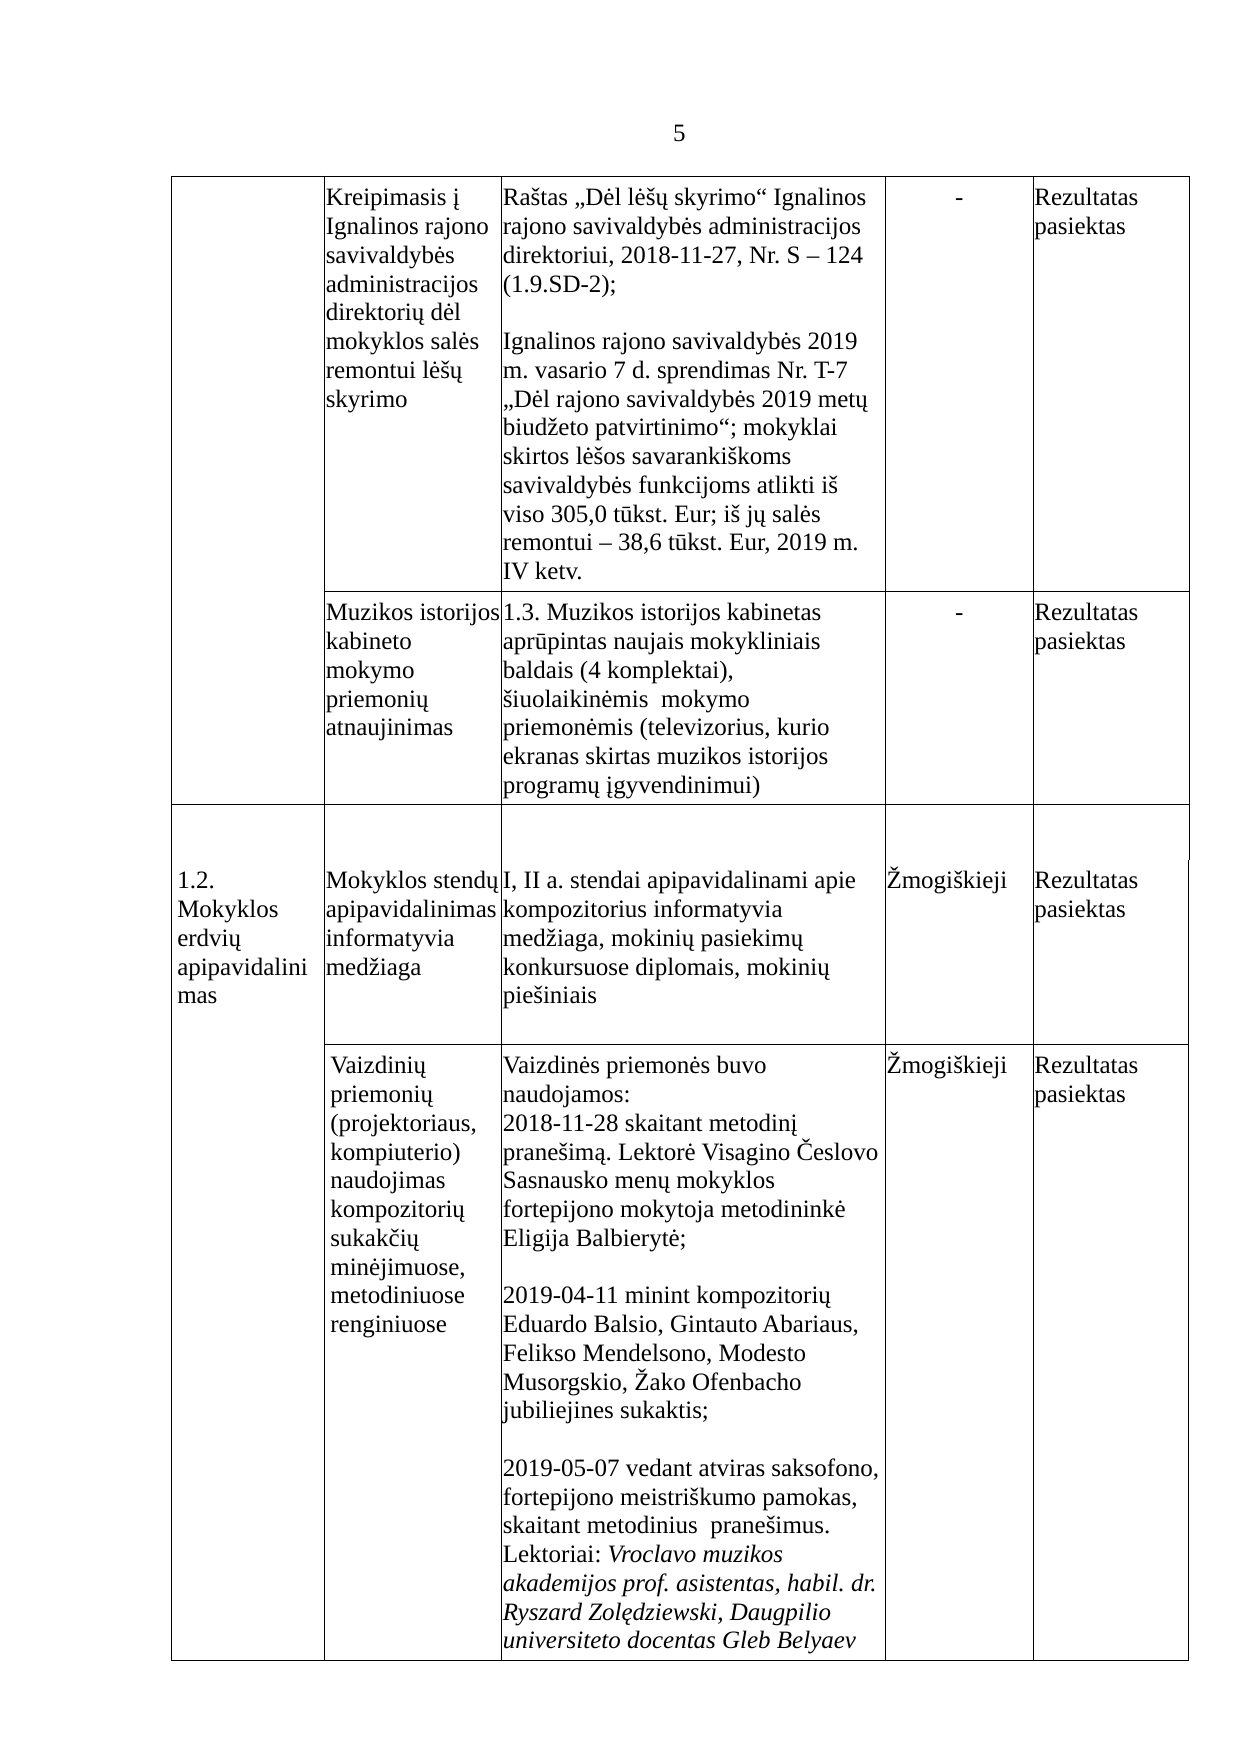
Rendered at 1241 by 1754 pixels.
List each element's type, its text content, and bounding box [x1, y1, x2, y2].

table_cell Žmogiškieji [886, 860, 1033, 1044]
table_cell 1.2. Mokyklos erdvių apipavidalinimas [172, 860, 324, 1660]
table_cell [502, 805, 885, 860]
table_cell Žmogiškieji [886, 1045, 1033, 1660]
table_cell [1034, 805, 1189, 860]
table_cell - [886, 592, 1033, 804]
table_cell [886, 805, 1033, 860]
table_cell [172, 805, 324, 860]
table_cell Rezultatas pasiektas [1034, 1045, 1188, 1660]
table_cell Raštas „Dėl lėšų skyrimo“ Ignalinos rajono savivaldybės administracijos direktoriui, 2018-11-27, Nr. S – 124 (1.9.SD-2); Ignalinos rajono savivaldybės 2019 m. vasario 7 d. sprendimas Nr. T-7 „Dėl rajono savivaldybės 2019 metų biudžeto patvirtinimo“; mokyklai skirtos lėšos savarankiškoms savivaldybės funkcijoms atlikti iš viso 305,0 tūkst. Eur; iš jų salės remontui – 38,6 tūkst. Eur, 2019 m. IV ketv. [502, 177, 885, 591]
table_cell Kreipimasis į Ignalinos rajono savivaldybės administracijos direktorių dėl mokyklos salės remontui lėšų skyrimo [325, 177, 501, 591]
table_cell Muzikos istorijos kabineto mokymo priemonių atnaujinimas [325, 592, 501, 804]
table_cell 1.3. Muzikos istorijos kabinetas aprūpintas naujais mokykliniais baldais (4 komplektai), šiuolaikinėmis mokymo priemonėmis (televizorius, kurio ekranas skirtas muzikos istorijos programų įgyvendinimui) [502, 592, 885, 804]
table_cell Vaizdinių priemonių (projektoriaus, kompiuterio) naudojimas kompozitorių sukakčių minėjimuose, metodiniuose renginiuose [325, 1045, 501, 1660]
table_cell Rezultatas pasiektas [1034, 860, 1188, 1044]
table_cell Vaizdinės priemonės buvo naudojamos: 2018-11-28 skaitant metodinį pranešimą. Lektorė Visagino Česlovo Sasnausko menų mokyklos fortepijono mokytoja metodininkė Eligija Balbierytė; 2019-04-11 minint kompozitorių Eduardo Balsio, Gintauto Abariaus, Felikso Mendelsono, Modesto Musorgskio, Žako Ofenbacho jubiliejines sukaktis; 2019-05-07 vedant atviras saksofono, fortepijono meistriškumo pamokas, skaitant metodinius pranešimus. Lektoriai: Vroclavo muzikos akademijos prof. asistentas, habil. dr. Ryszard Zolędziewski, Daugpilio universiteto docentas Gleb Belyaev [502, 1045, 885, 1660]
table_cell I, II a. stendai apipavidalinami apie kompozitorius informatyvia medžiaga, mokinių pasiekimų konkursuose diplomais, mokinių piešiniais [502, 860, 885, 1044]
table_cell Mokyklos stendų apipavidalinimas informatyvia medžiaga [325, 860, 501, 1044]
table_cell Rezultatas pasiektas [1034, 592, 1189, 804]
table_cell [172, 177, 324, 804]
table_cell [325, 805, 501, 860]
table_cell - [886, 177, 1033, 591]
table_cell Rezultatas pasiektas [1034, 177, 1189, 591]
